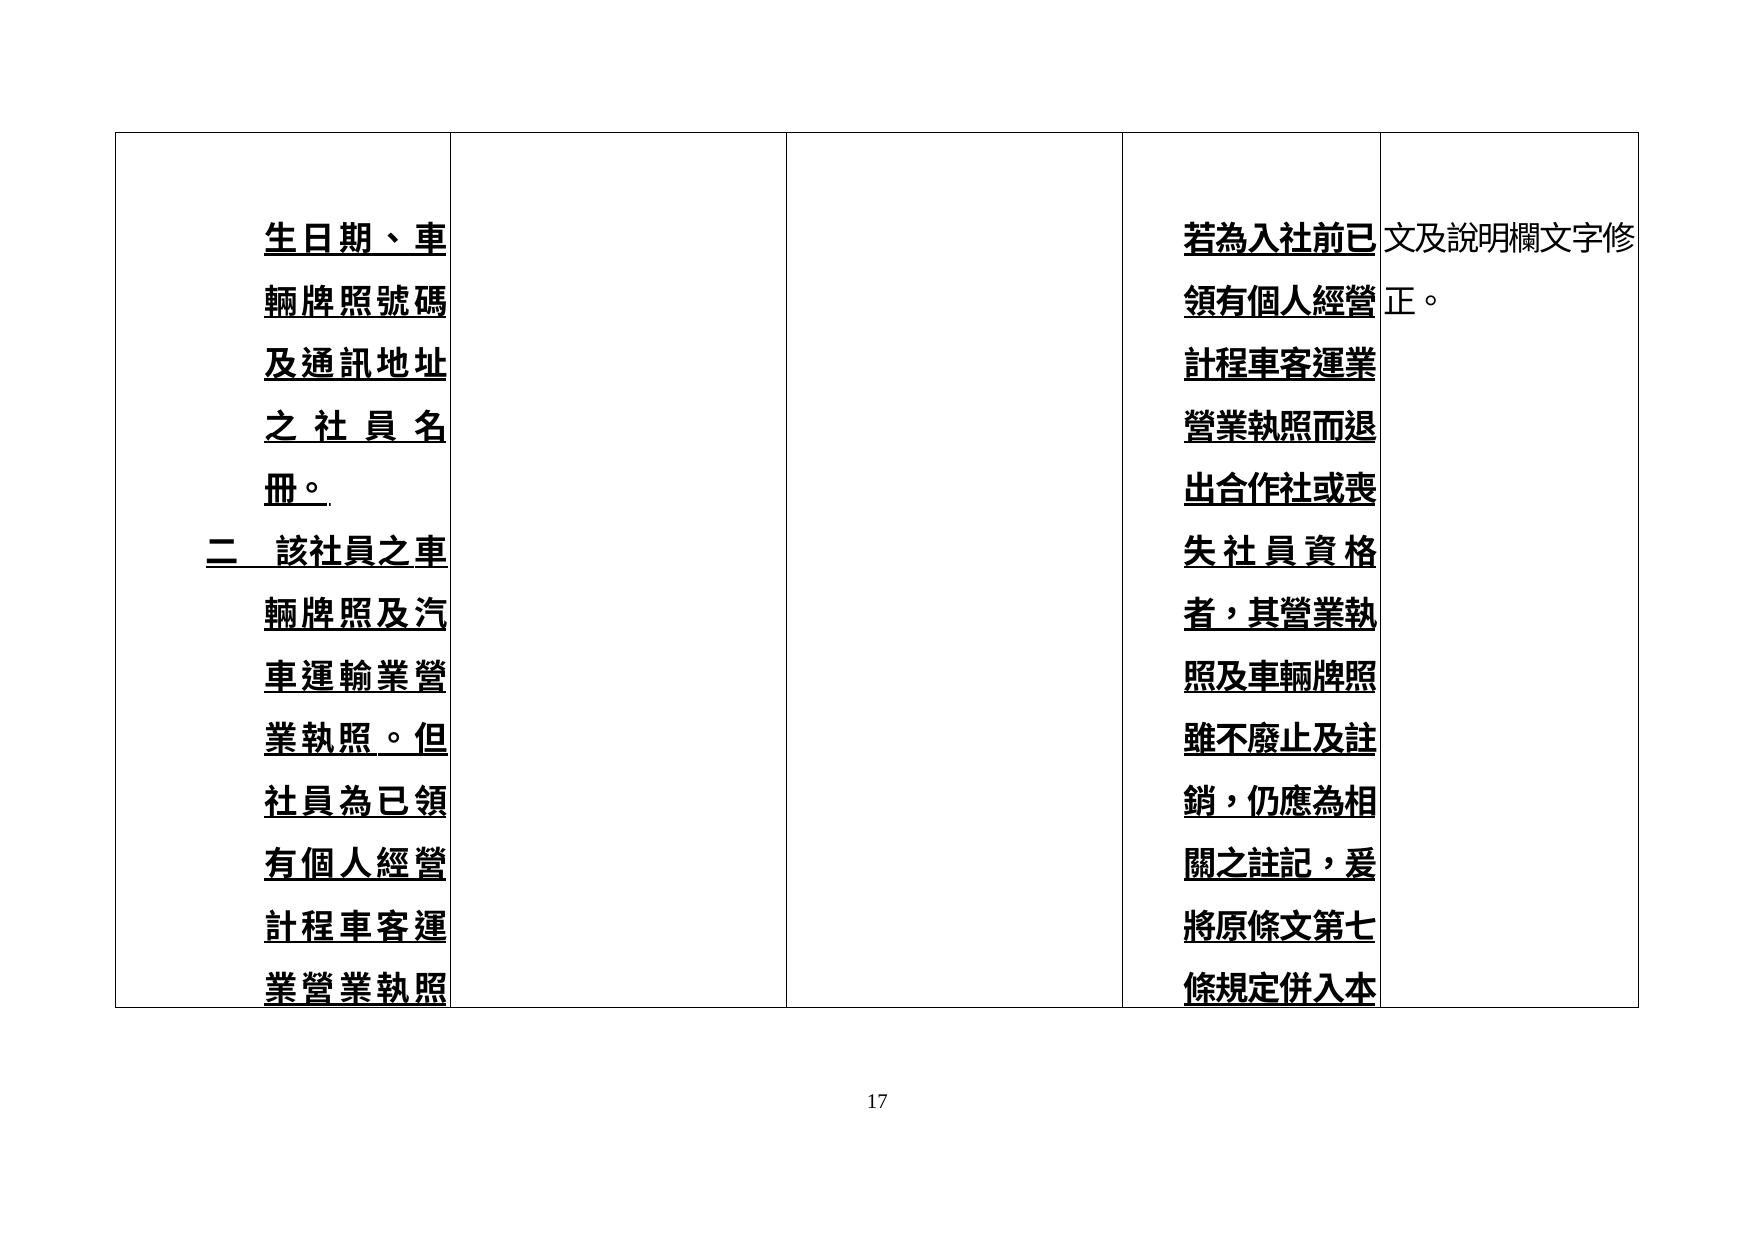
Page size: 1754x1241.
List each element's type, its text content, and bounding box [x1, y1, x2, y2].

table_cell 文及說明欄文字修正。 [1381, 133, 1638, 1007]
table_cell 生日期、車輛牌照號碼及通訊地址之社員名冊。 二 該社員之車輛牌照及汽車運輸業營業執照。但社員為已領有個人經營計程車客運業營業執照 [116, 133, 450, 1007]
table_cell [451, 133, 786, 1007]
table_cell 若為入社前已領有個人經營計程車客運業營業執照而退出合作社或喪失社員資格者，其營業執照及車輛牌照雖不廢止及註銷，仍應為相關之註記，爰將原條文第七條規定併入本 [1123, 133, 1380, 1007]
table_cell [787, 133, 1122, 1007]
